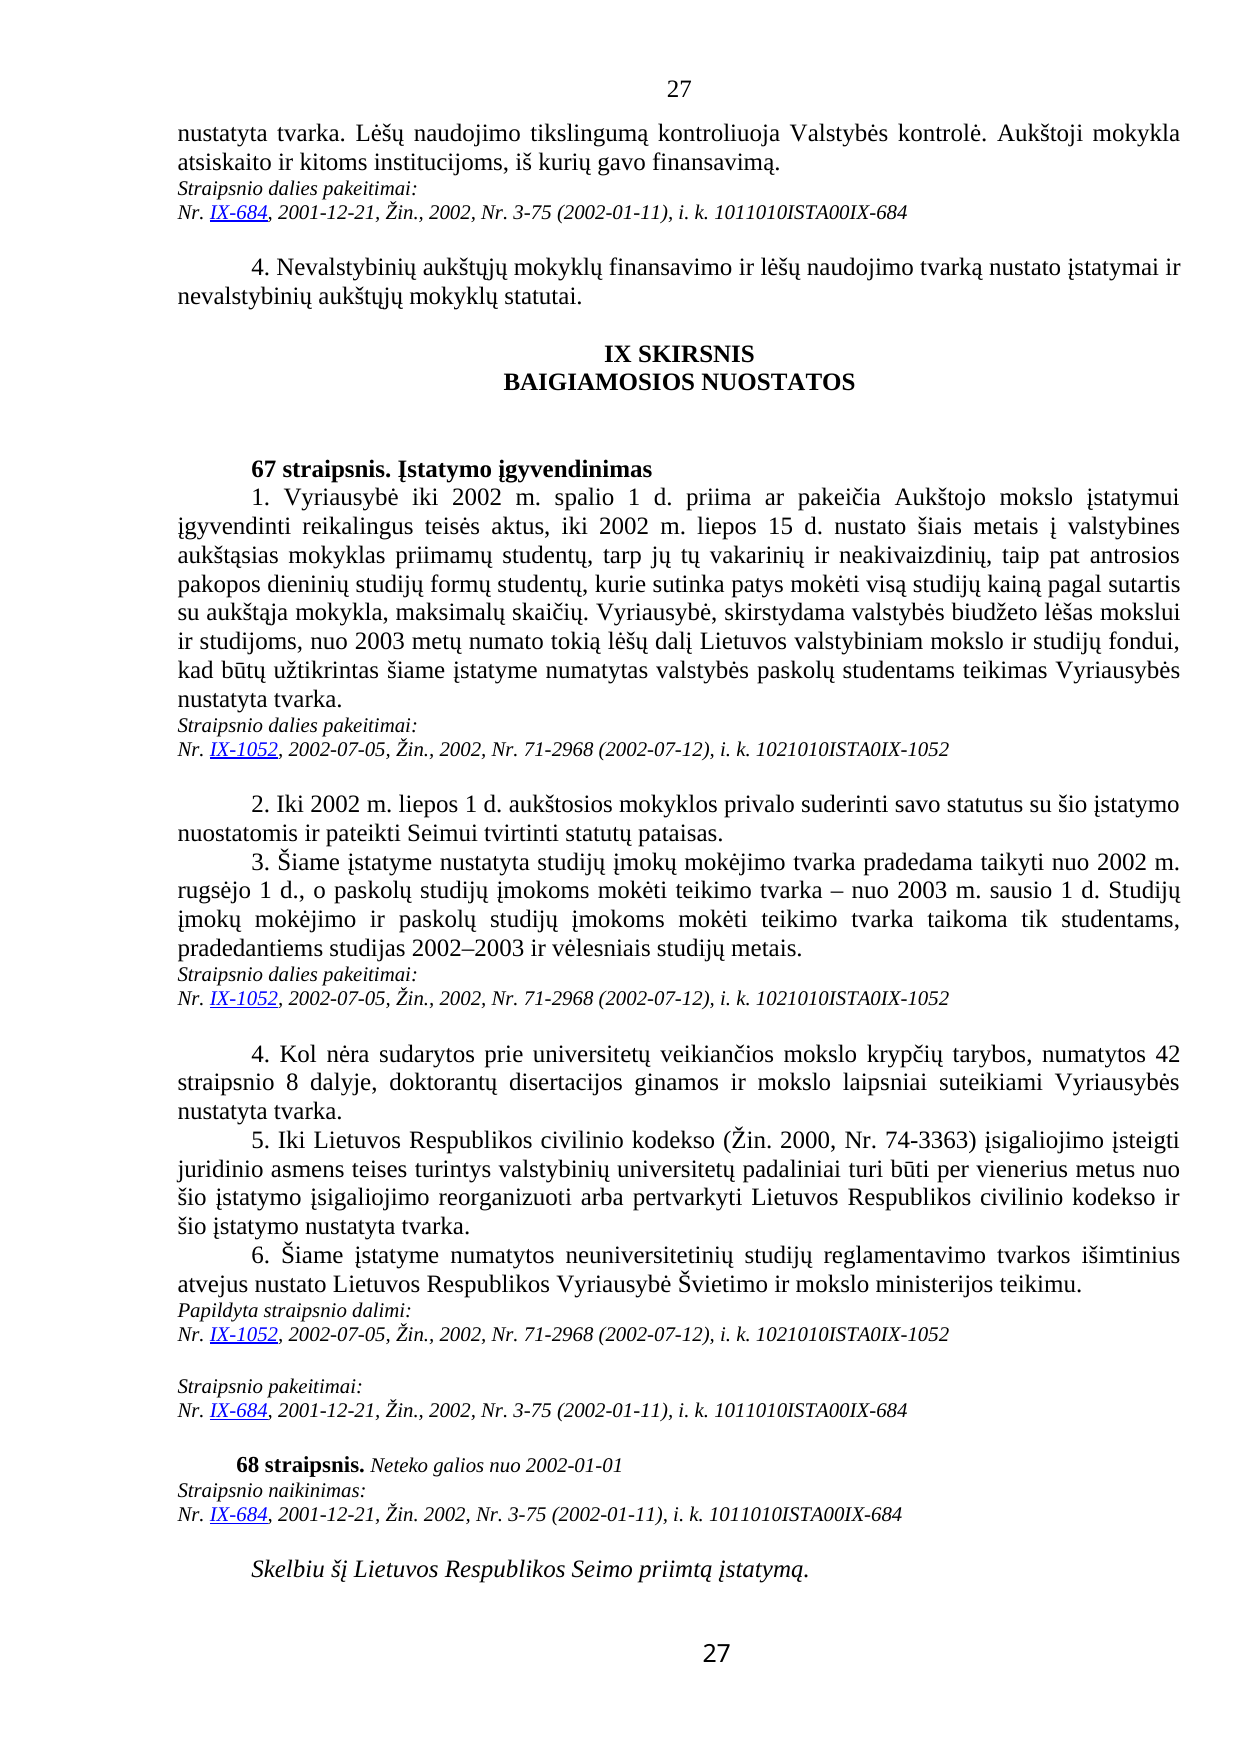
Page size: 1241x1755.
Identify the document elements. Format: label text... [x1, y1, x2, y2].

text Papildyta straipsnio dalimi: [177, 1297, 1181, 1322]
text Nr. IX-684, 2001-12-21, Žin. 2002, Nr. 3-75 (2002-01-11), i. k. 1011010ISTA00IX-684 [177, 1502, 1181, 1526]
text Nr. IX-1052, 2002-07-05, Žin., 2002, Nr. 71-2968 (2002-07-12), i. k. 1021010ISTA0IX-1052 [177, 1322, 1181, 1346]
text 67 straipsnis. Įstatymo įgyvendinimas [177, 454, 1181, 482]
text 1. Vyriausybė iki 2002 m. spalio 1 d. priima ar pakeičia Aukštojo mokslo įstatymui įgyvendinti reikalingus teisės aktus, iki 2002 m. liepos 15 d. nustato šiais metais į valstybines aukštąsias mokyklas priimamų studentų, tarp jų tų vakarinių ir neakivaizdinių, taip pat antrosios pakopos dieninių studijų formų studentų, kurie sutinka patys mokėti visą studijų kainą pagal sutartis su aukštąja mokykla, maksimalų skaičių. Vyriausybė, skirstydama valstybės biudžeto lėšas mokslui ir studijoms, nuo 2003 metų numato tokią lėšų dalį Lietuvos valstybiniam mokslo ir studijų fondui, kad būtų užtikrintas šiame įstatyme numatytas valstybės paskolų studentams teikimas Vyriausybės nustatyta tvarka. [177, 482, 1181, 712]
text 5. Iki Lietuvos Respublikos civilinio kodekso (Žin. 2000, Nr. 74-3363) įsigaliojimo įsteigti juridinio asmens teises turintys valstybinių universitetų padaliniai turi būti per vienerius metus nuo šio įstatymo įsigaliojimo reorganizuoti arba pertvarkyti Lietuvos Respublikos civilinio kodekso ir šio įstatymo nustatyta tvarka. [177, 1125, 1181, 1240]
text Nr. IX-1052, 2002-07-05, Žin., 2002, Nr. 71-2968 (2002-07-12), i. k. 1021010ISTA0IX-1052 [177, 737, 1181, 761]
text Nr. IX-684, 2001-12-21, Žin., 2002, Nr. 3-75 (2002-01-11), i. k. 1011010ISTA00IX-684 [177, 1398, 1181, 1422]
text Nr. IX-1052, 2002-07-05, Žin., 2002, Nr. 71-2968 (2002-07-12), i. k. 1021010ISTA0IX-1052 [177, 986, 1181, 1010]
text 4. Nevalstybinių aukštųjų mokyklų finansavimo ir lėšų naudojimo tvarką nustato įstatymai ir nevalstybinių aukštųjų mokyklų statutai. [177, 252, 1181, 310]
text BAIGIAMOSIOS NUOSTATOS [177, 367, 1181, 396]
text 3. Šiame įstatyme nustatyta studijų įmokų mokėjimo tvarka pradedama taikyti nuo 2002 m. rugsėjo 1 d., o paskolų studijų įmokoms mokėti teikimo tvarka – nuo 2003 m. sausio 1 d. Studijų įmokų mokėjimo ir paskolų studijų įmokoms mokėti teikimo tvarka taikoma tik studentams, pradedantiems studijas 2002–2003 ir vėlesniais studijų metais. [177, 847, 1181, 962]
text nustatyta tvarka. Lėšų naudojimo tikslingumą kontroliuoja Valstybės kontrolė. Aukštoji mokykla atsiskaito ir kitoms institucijoms, iš kurių gavo finansavimą. [177, 118, 1181, 176]
text Straipsnio dalies pakeitimai: [177, 962, 1181, 986]
text Skelbiu šį Lietuvos Respublikos Seimo priimtą įstatymą. [177, 1554, 1181, 1583]
text 4. Kol nėra sudarytos prie universitetų veikiančios mokslo krypčių tarybos, numatytos 42 straipsnio 8 dalyje, doktorantų disertacijos ginamos ir mokslo laipsniai suteikiami Vyriausybės nustatyta tvarka. [177, 1039, 1181, 1125]
text 68 straipsnis. Neteko galios nuo 2002-01-01 [177, 1451, 1181, 1478]
text Straipsnio naikinimas: [177, 1478, 1181, 1502]
text Nr. IX-684, 2001-12-21, Žin., 2002, Nr. 3-75 (2002-01-11), i. k. 1011010ISTA00IX-684 [177, 200, 1181, 224]
text Straipsnio pakeitimai: [177, 1374, 1181, 1398]
text Straipsnio dalies pakeitimai: [177, 712, 1181, 737]
text 6. Šiame įstatyme numatytos neuniversitetinių studijų reglamentavimo tvarkos išimtinius atvejus nustato Lietuvos Respublikos Vyriausybė Švietimo ir mokslo ministerijos teikimu. [177, 1240, 1181, 1297]
text Straipsnio dalies pakeitimai: [177, 176, 1181, 200]
text IX skirsnis [177, 339, 1181, 367]
text 2. Iki 2002 m. liepos 1 d. aukštosios mokyklos privalo suderinti savo statutus su šio įstatymo nuostatomis ir pateikti Seimui tvirtinti statutų pataisas. [177, 789, 1181, 847]
